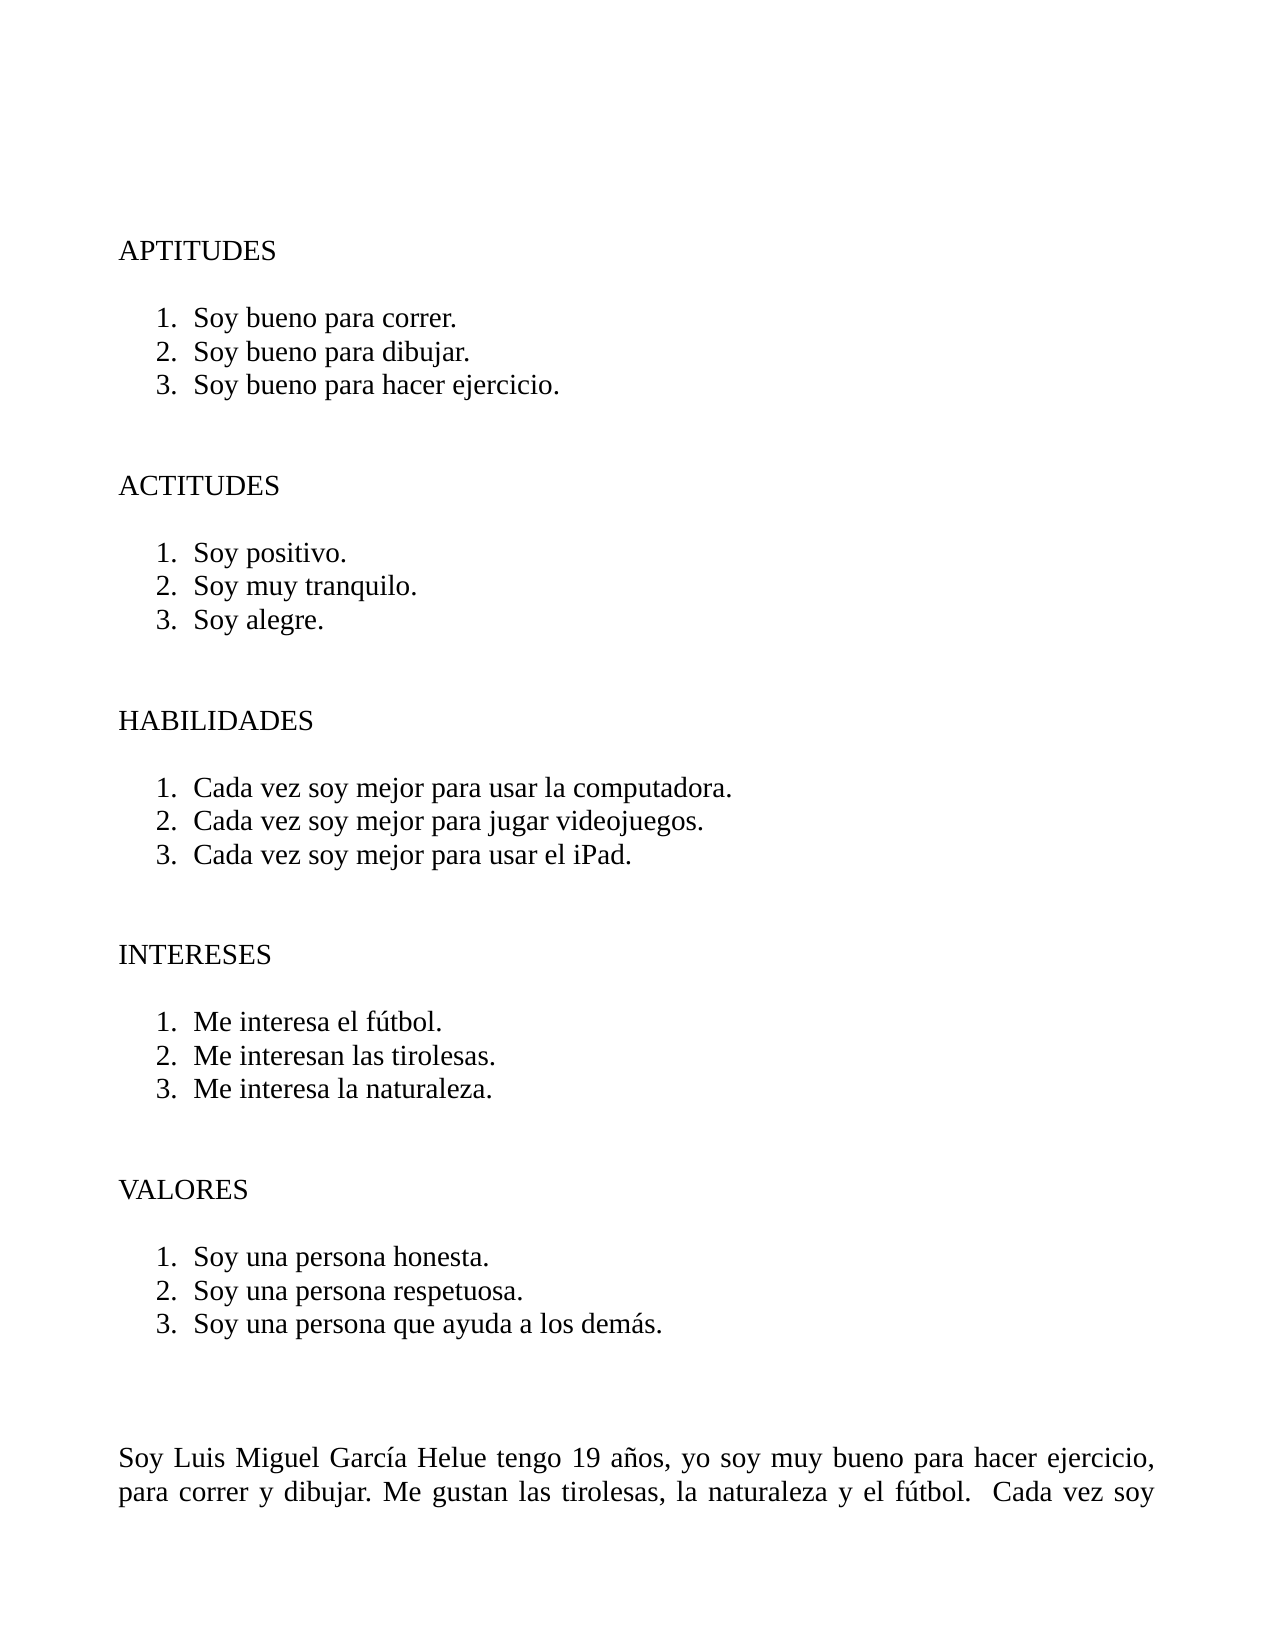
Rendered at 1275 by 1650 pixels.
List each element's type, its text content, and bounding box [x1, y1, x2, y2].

list Soy bueno para hacer ejercicio. [156, 367, 1157, 401]
list Cada vez soy mejor para usar la computadora. [156, 770, 1157, 803]
list Cada vez soy mejor para usar el iPad. [156, 837, 1157, 870]
list Soy bueno para dibujar. [156, 334, 1157, 367]
list Me interesa el fútbol. [156, 1004, 1157, 1038]
list Soy una persona respetuosa. [156, 1273, 1157, 1306]
text VALORES [118, 1172, 1157, 1206]
list Cada vez soy mejor para jugar videojuegos. [156, 803, 1157, 837]
list Me interesan las tirolesas. [156, 1038, 1157, 1072]
list Soy una persona que ayuda a los demás. [156, 1306, 1157, 1340]
list Soy bueno para correr. [156, 300, 1157, 334]
list Soy positivo. [156, 535, 1157, 568]
text ACTITUDES [118, 468, 1157, 501]
text INTERESES [118, 937, 1157, 971]
list Soy muy tranquilo. [156, 568, 1157, 602]
text APTITUDES [118, 233, 1157, 267]
list Me interesa la naturaleza. [156, 1072, 1157, 1105]
list Soy alegre. [156, 602, 1157, 636]
text HABILIDADES [118, 703, 1157, 736]
text Soy Luis Miguel García Helue tengo 19 años, yo soy muy bueno para hacer ejercicio, para correr y dibujar. Me gustan las tirolesas, la naturaleza y el fútbol. Cada vez soy [118, 1441, 1157, 1508]
list Soy una persona honesta. [156, 1239, 1157, 1273]
